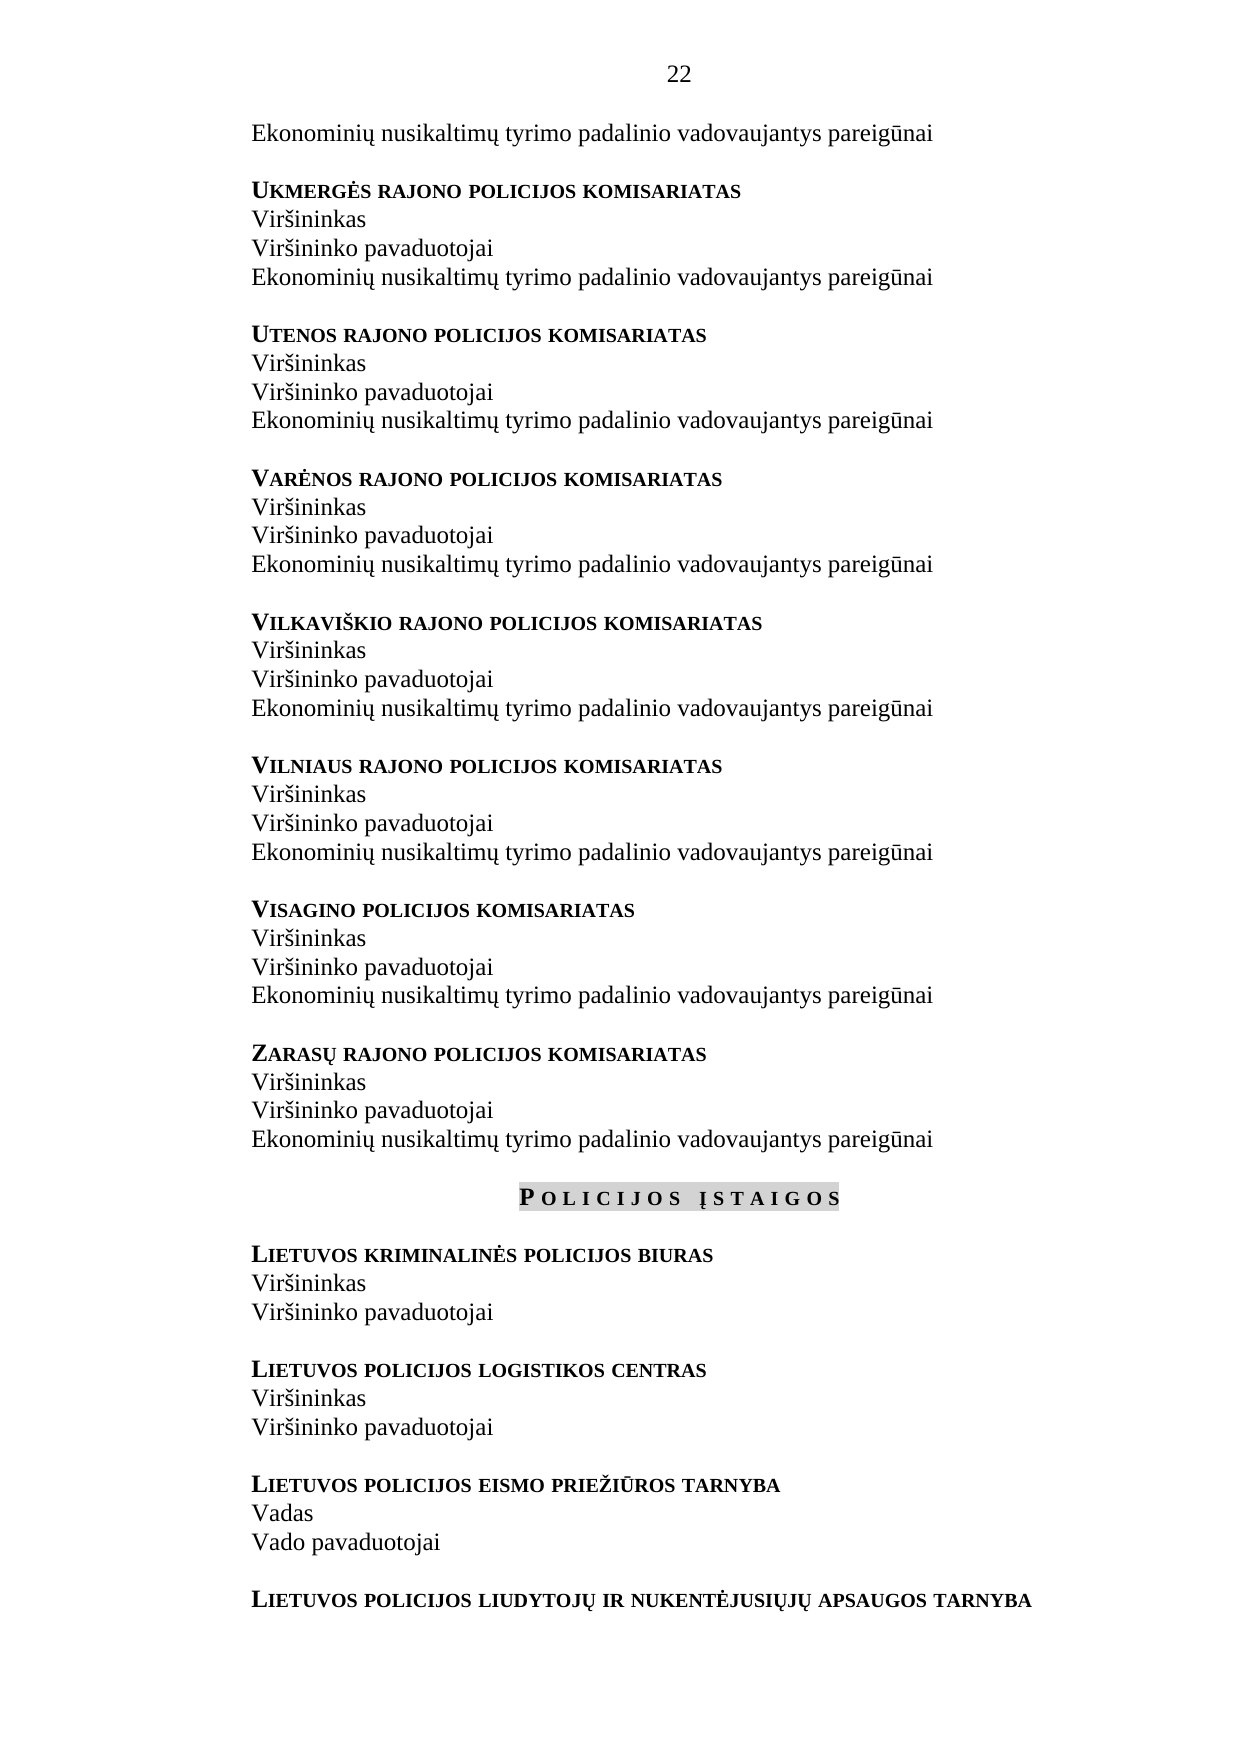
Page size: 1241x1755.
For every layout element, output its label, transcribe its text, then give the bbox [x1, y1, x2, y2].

text Vadas [177, 1498, 1181, 1527]
text Viršininko pavaduotojai [177, 664, 1181, 693]
text Viršininko pavaduotojai [177, 377, 1181, 406]
text Viršininkas [177, 636, 1181, 664]
text Ekonominių nusikaltimų tyrimo padalinio vadovaujantys pareigūnai [177, 837, 1181, 866]
text Viršininkas [177, 348, 1181, 377]
text Vado pavaduotojai [177, 1527, 1181, 1556]
text Viršininkas [177, 1067, 1181, 1096]
text Lietuvos kriminalinės policijos biuras [177, 1239, 1181, 1268]
text Viršininkas [177, 492, 1181, 521]
text Viršininkas [177, 1383, 1181, 1412]
text Viršininkas [177, 923, 1181, 952]
text Viršininko pavaduotojai [177, 1297, 1181, 1326]
text Viršininkas [177, 204, 1181, 233]
text Viršininko pavaduotojai [177, 521, 1181, 549]
text Lietuvos policijos logistikos centras [177, 1354, 1181, 1383]
text Viršininkas [177, 779, 1181, 808]
text Viršininkas [177, 1268, 1181, 1297]
text Viršininko pavaduotojai [177, 1096, 1181, 1124]
text Vilkaviškio rajono policijos komisariatas [177, 607, 1181, 636]
text Policijos įstaigos [177, 1182, 1181, 1211]
text Lietuvos policijos eismo priežiūros tarnyba [177, 1469, 1181, 1498]
text Ekonominių nusikaltimų tyrimo padalinio vadovaujantys pareigūnai [177, 693, 1181, 722]
text Ukmergės rajono policijos komisariatas [177, 176, 1181, 204]
text Utenos rajono policijos komisariatas [177, 319, 1181, 348]
text Viršininko pavaduotojai [177, 1412, 1181, 1441]
text Viršininko pavaduotojai [177, 952, 1181, 981]
text Viršininko pavaduotojai [177, 233, 1181, 262]
text Ekonominių nusikaltimų tyrimo padalinio vadovaujantys pareigūnai [177, 406, 1181, 434]
text Vilniaus rajono policijos komisariatas [177, 751, 1181, 779]
text Ekonominių nusikaltimų tyrimo padalinio vadovaujantys pareigūnai [177, 262, 1181, 291]
text Varėnos rajono policijos komisariatas [177, 463, 1181, 492]
text Ekonominių nusikaltimų tyrimo padalinio vadovaujantys pareigūnai [177, 981, 1181, 1009]
text Ekonominių nusikaltimų tyrimo padalinio vadovaujantys pareigūnai [177, 118, 1181, 147]
text Ekonominių nusikaltimų tyrimo padalinio vadovaujantys pareigūnai [177, 549, 1181, 578]
text Visagino policijos komisariatas [177, 894, 1181, 923]
text Lietuvos policijos liudytojų ir nukentėjusiųjų apsaugos tarnyba [177, 1584, 1181, 1613]
text Viršininko pavaduotojai [177, 808, 1181, 837]
text Zarasų rajono policijos komisariatas [177, 1038, 1181, 1067]
text Ekonominių nusikaltimų tyrimo padalinio vadovaujantys pareigūnai [177, 1124, 1181, 1153]
